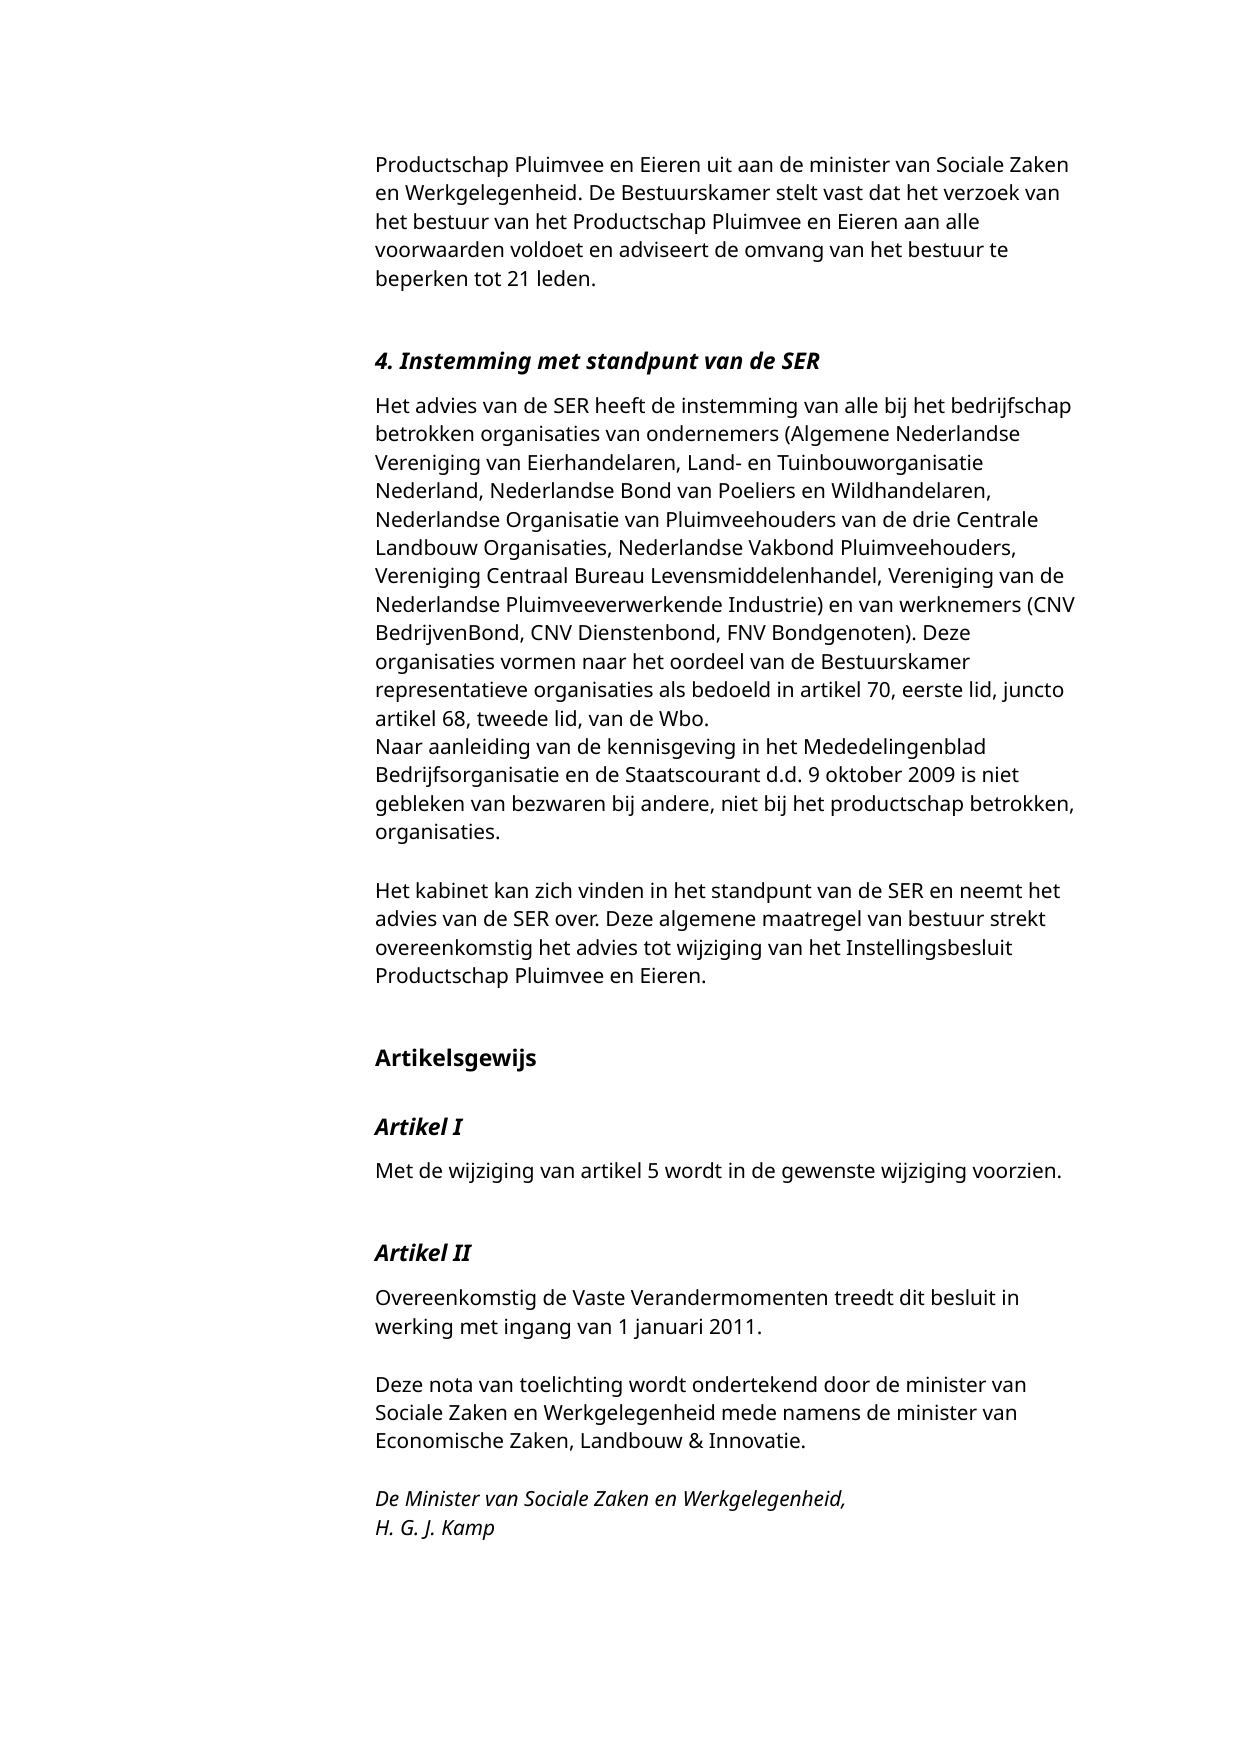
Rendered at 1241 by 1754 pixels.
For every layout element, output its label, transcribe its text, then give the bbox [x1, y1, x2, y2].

text Het advies van de SER heeft de instemming van alle bij het bedrijfschap betrokken organisaties van ondernemers (Algemene Nederlandse Vereniging van Eierhandelaren, Land- en Tuinbouworganisatie Nederland, Nederlandse Bond van Poeliers en Wildhandelaren, Nederlandse Organisatie van Pluimveehouders van de drie Centrale Landbouw Organisaties, Nederlandse Vakbond Pluimveehouders, Vereniging Centraal Bureau Levensmiddelenhandel, Vereniging van de Nederlandse Pluimveeverwerkende Industrie) en van werknemers (CNV BedrijvenBond, CNV Dienstenbond, FNV Bondgenoten). Deze organisaties vormen naar het oordeel van de Bestuurskamer representatieve organisaties als bedoeld in artikel 70, eerste lid, juncto artikel 68, tweede lid, van de Wbo. [375, 391, 1090, 732]
text De Minister van Sociale Zaken en Werkgelegenheid, [375, 1484, 1090, 1513]
text Met de wijziging van artikel 5 wordt in de gewenste wijziging voorzien. [375, 1157, 1090, 1185]
subtitle Artikelsgewijs [375, 1042, 1090, 1073]
text Naar aanleiding van de kennisgeving in het Mededelingenblad Bedrijfsorganisatie en de Staatscourant d.d. 9 oktober 2009 is niet gebleken van bezwaren bij andere, niet bij het productschap betrokken, organisaties. [375, 732, 1090, 846]
subtitle Artikel II [375, 1237, 1090, 1268]
text Productschap Pluimvee en Eieren uit aan de minister van Sociale Zaken en Werkgelegenheid. De Bestuurskamer stelt vast dat het verzoek van het bestuur van het Productschap Pluimvee en Eieren aan alle voorwaarden voldoet en adviseert de omvang van het bestuur te beperken tot 21 leden. [375, 150, 1090, 292]
subtitle Artikel I [375, 1110, 1090, 1142]
text Deze nota van toelichting wordt ondertekend door de minister van Sociale Zaken en Werkgelegenheid mede namens de minister van Economische Zaken, Landbouw & Innovatie. [375, 1370, 1090, 1455]
subtitle 4. Instemming met standpunt van de SER [375, 345, 1090, 376]
text H. G. J. Kamp [375, 1513, 1090, 1541]
text Het kabinet kan zich vinden in het standpunt van de SER en neemt het advies van de SER over. Deze algemene maatregel van bestuur strekt overeenkomstig het advies tot wijziging van het Instellingsbesluit Productschap Pluimvee en Eieren. [375, 876, 1090, 990]
text Overeenkomstig de Vaste Verandermomenten treedt dit besluit in werking met ingang van 1 januari 2011. [375, 1283, 1090, 1340]
